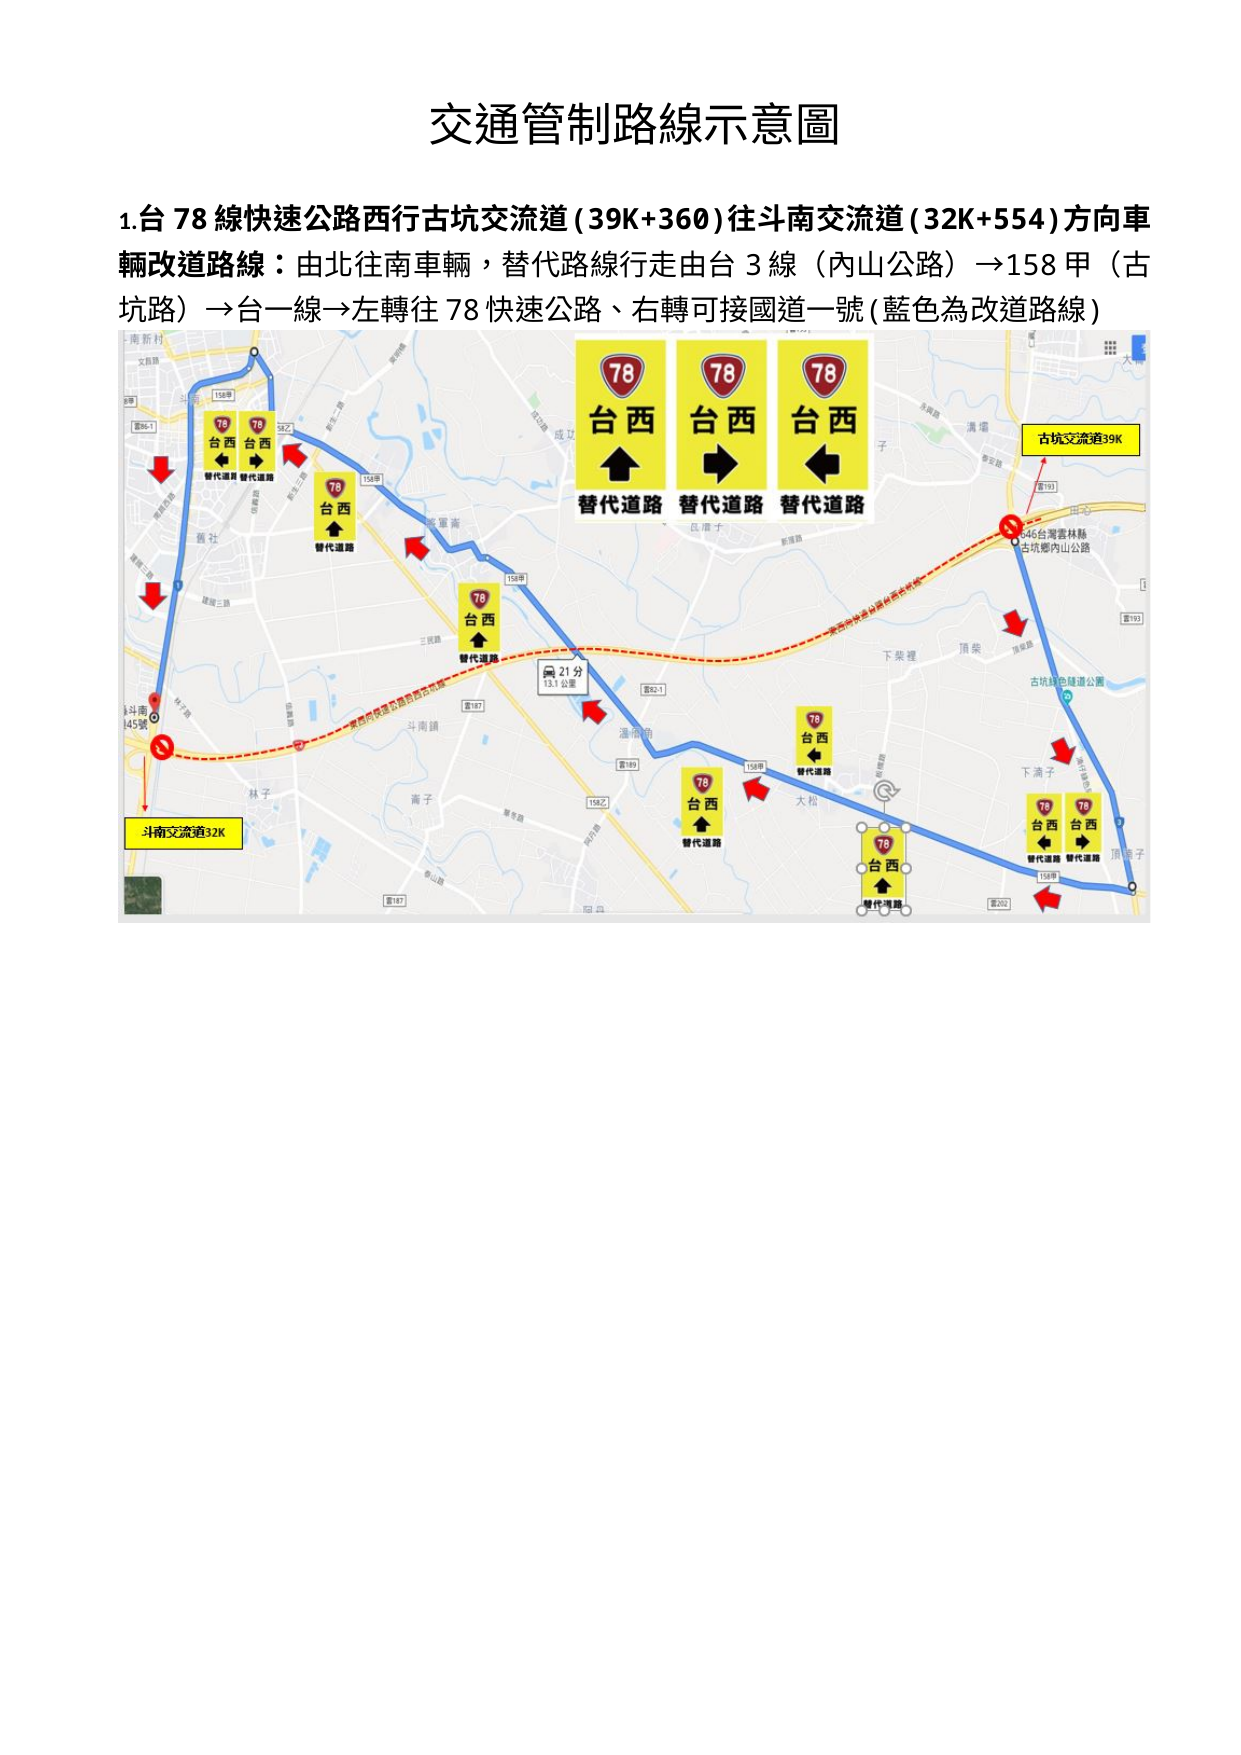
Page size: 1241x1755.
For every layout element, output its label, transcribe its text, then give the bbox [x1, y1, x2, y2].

list 台78線快速公路西行古坑交流道(39K+360)往斗南交流道(32K+554)方向車輛改道路線：由北往南車輛，替代路線行走由台3線（內山公路）→158甲（古坑路）→台一線→左轉往78快速公路、右轉可接國道一號(藍色為改道路線) [118, 192, 1152, 330]
picture [118, 330, 1151, 923]
text 交通管制路線示意圖 [118, 89, 1152, 155]
